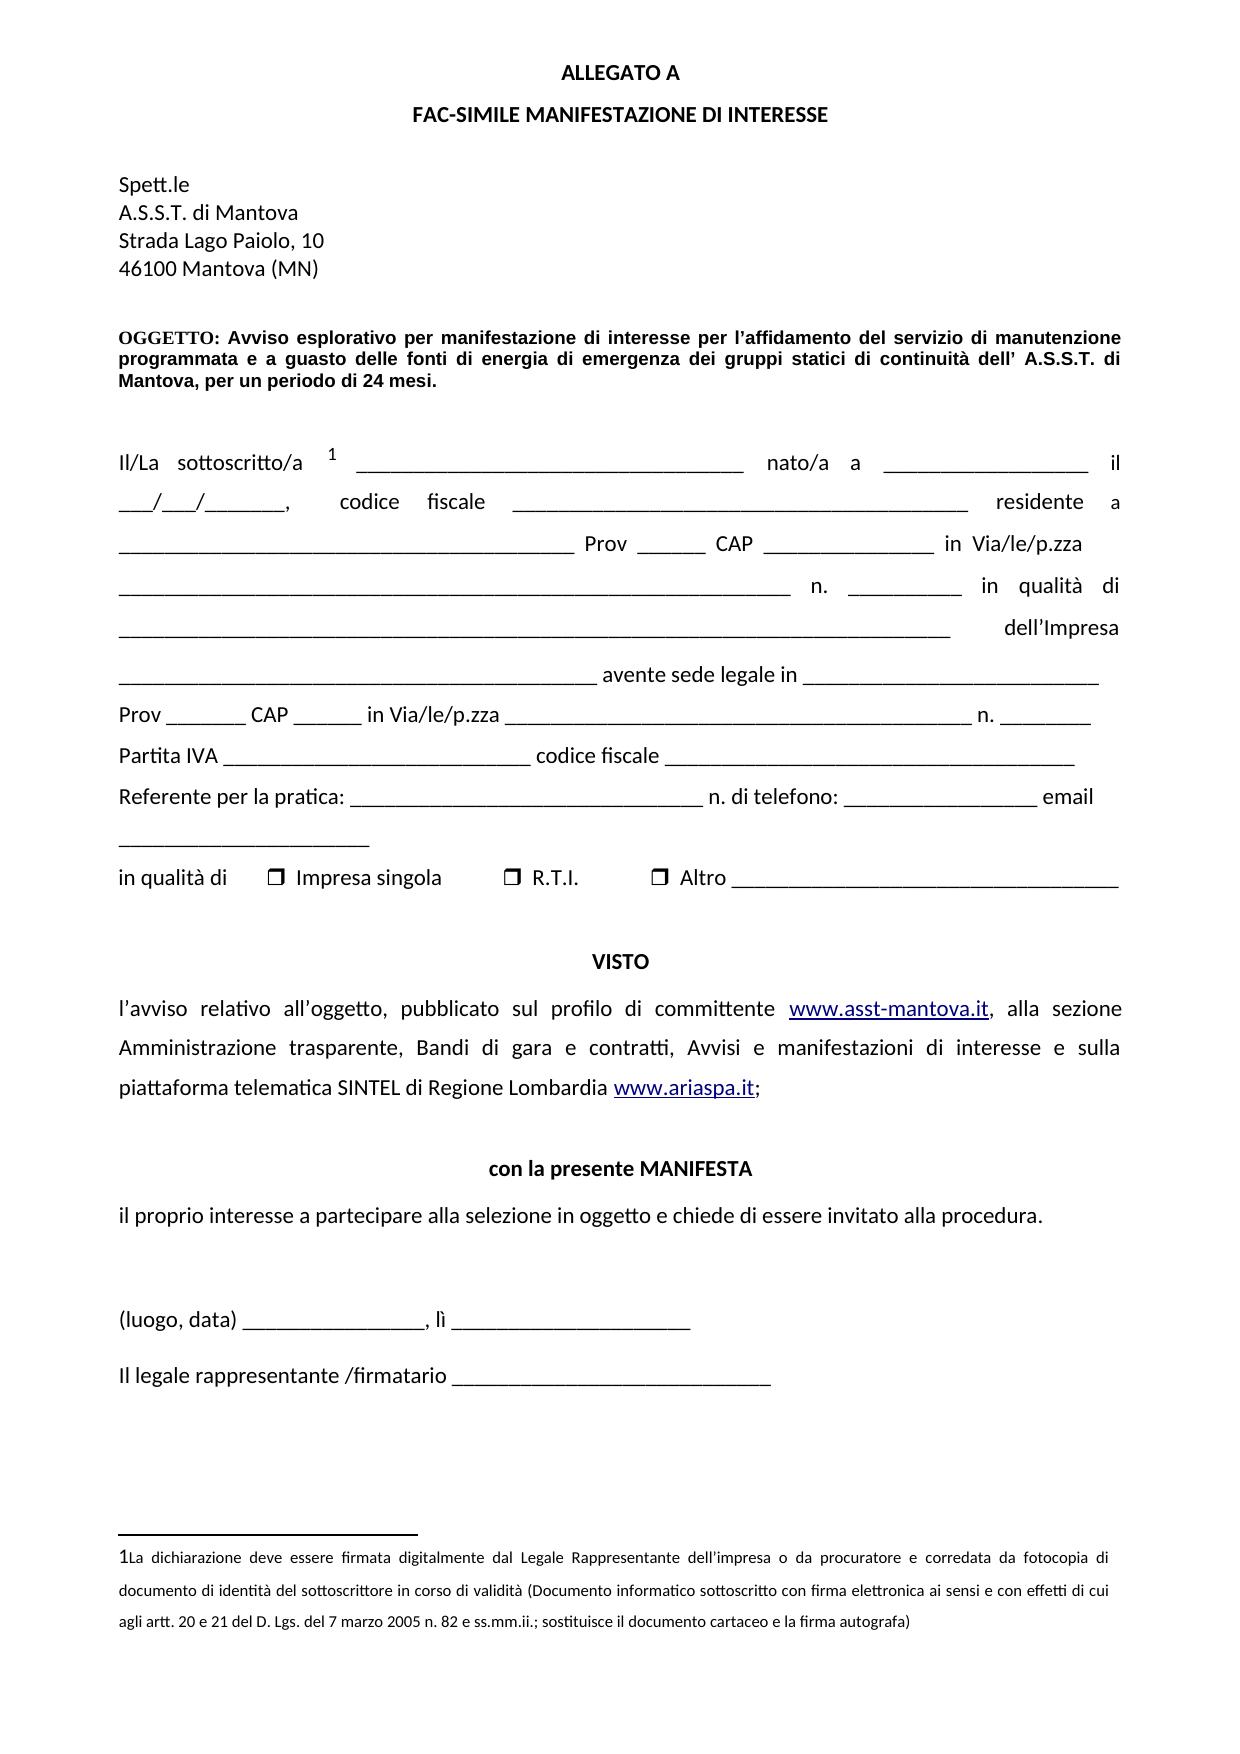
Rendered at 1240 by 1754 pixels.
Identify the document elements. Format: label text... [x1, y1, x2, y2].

text con la presente MANIFESTA [118, 1154, 1123, 1182]
list La dichiarazione deve essere firmata digitalmente dal Legale Rappresentante dell’impresa o da procuratore e corredata da fotocopia di documento di identità del sottoscrittore in corso di validità (Documento informatico sottoscritto con firma elettronica ai sensi e con effetti di cui agli artt. 20 e 21 del D. Lgs. del 7 marzo 2005 n. 82 e ss.mm.ii.; sostituisce il documento cartaceo e la firma autografa) [118, 1543, 1110, 1632]
text (luogo, data) ________________, lì _____________________ [119, 1305, 1122, 1333]
text Strada Lago Paiolo, 10 [119, 226, 1122, 254]
text ___________________________________________________________ n. __________ in qualità di [119, 571, 1122, 599]
text OGGETTO: Avviso esplorativo per manifestazione di interesse per l’affidamento del servizio di manutenzione programmata e a guasto delle fonti di energia di emergenza dei gruppi statici di continuità dell’ A.S.S.T. di Mantova, per un periodo di 24 mesi. [118, 327, 1122, 391]
text Spett.le [119, 170, 1122, 198]
text ________________________________________ Prov ______ CAP _______________ in Via/le/p.zza [119, 529, 1122, 557]
text il proprio interesse a partecipare alla selezione in oggetto e chiede di essere invitato alla procedura. [119, 1201, 1122, 1229]
text ALLEGATO A [118, 58, 1123, 86]
text 46100 Mantova (MN) [119, 254, 1122, 282]
text _________________________________________________________________________ dell’Impresa [119, 613, 1122, 641]
text in qualità di  Impresa singola  R.T.I.  Altro __________________________________ [118, 863, 1137, 891]
text __________________________________________ avente sede legale in __________________________ Prov _______ CAP ______ in Via/le/p.zza _________________________________________ n. ________ Partita IVA ___________________________ codice fiscale ____________________________________ Referente per la pratica: _______________________________ n. di telefono: _________________ email ______________________ [119, 660, 1122, 850]
text Il/La sottoscritto/a 1 __________________________________ nato/a a __________________ il [119, 444, 1122, 476]
text l’avviso relativo all’oggetto, pubblicato sul profilo di committente www.asst-mantova.it, alla sezione Amministrazione trasparente, Bandi di gara e contratti, Avvisi e manifestazioni di interesse e sulla piattaforma telematica SINTEL di Regione Lombardia www.ariaspa.it; [119, 994, 1122, 1101]
text A.S.S.T. di Mantova [119, 198, 1122, 226]
text Il legale rappresentante /firmatario ____________________________ [119, 1361, 1122, 1389]
text VISTO [118, 947, 1123, 975]
text FAC-SIMILE MANIFESTAZIONE DI INTERESSE [118, 100, 1123, 128]
text ___/___/_______, codice fiscale ________________________________________ residente a [119, 487, 1122, 515]
